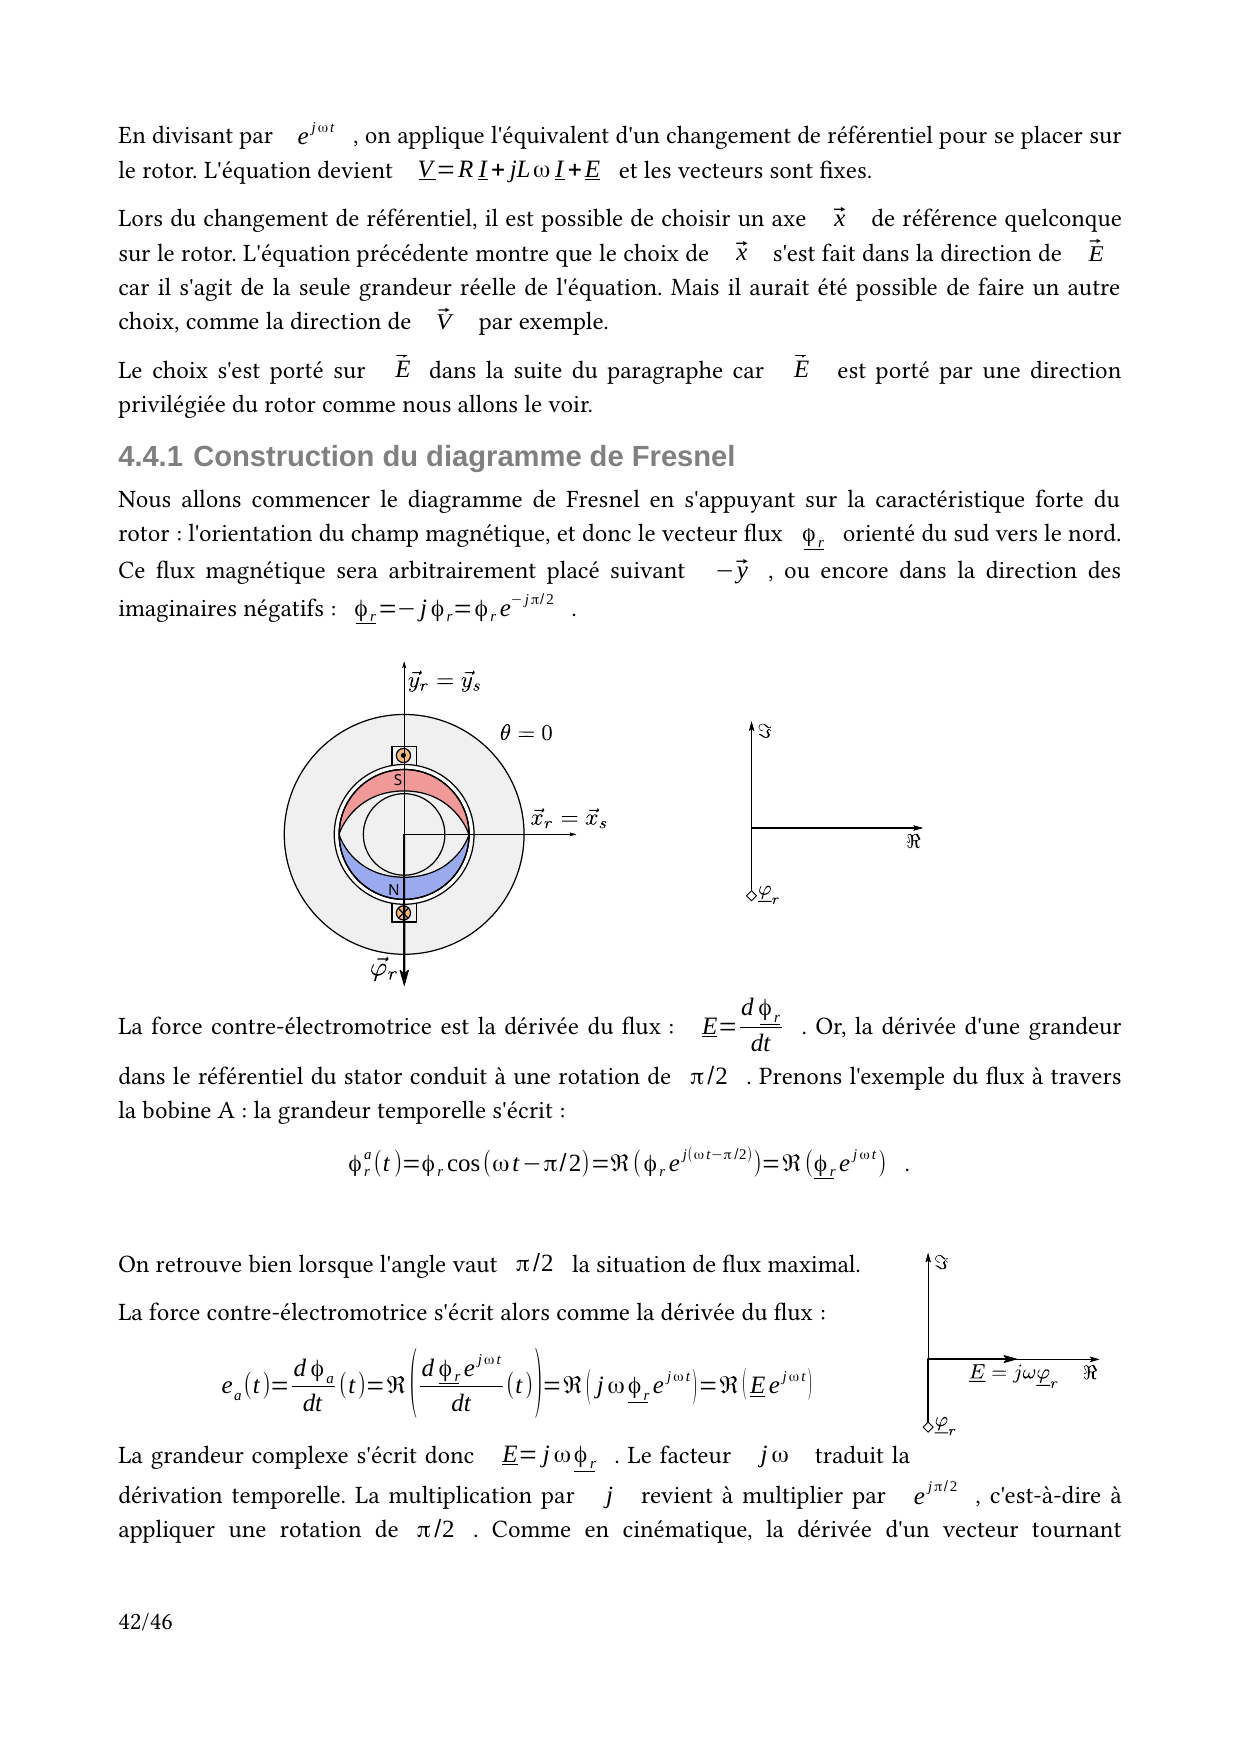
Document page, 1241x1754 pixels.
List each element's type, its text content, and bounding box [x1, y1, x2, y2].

text Le choix s'est porté sur dans la suite du paragraphe car est porté par une direction privilégiée du rotor comme nous allons le voir. [118, 356, 1122, 418]
text En divisant par , on applique l'équivalent d'un changement de référentiel pour se placer sur le rotor. L'équation devient et les vecteurs sont fixes. [118, 118, 1122, 184]
subtitle Construction du diagramme de Fresnel [118, 439, 1122, 472]
text La force contre-électromotrice s'écrit alors comme la dérivée du flux : [118, 1298, 928, 1327]
text . [118, 1145, 1122, 1181]
text [929, 1298, 1122, 1327]
text La force contre-électromotrice est la dérivée du flux : . Or, la dérivée d'une grandeur dans le référentiel du stator conduit à une rotation de. Prenons l'exemple du flux à travers la bobine A : la grandeur temporelle s'écrit : [118, 645, 1122, 1125]
text La grandeur complexe s'écrit donc . Le facteur traduit la dérivation temporelle. La multiplication par revient à multiplier par , c'est-à-dire à appliquer une rotation de. Comme en cinématique, la dérivée d'un vecteur tournant conduit à une rotation de ! [118, 1441, 1122, 1544]
text Nous allons commencer le diagramme de Fresnel en s'appuyant sur la caractéristique forte du rotor : l'orientation du champ magnétique, et donc le vecteur fluxorienté du sud vers le nord. Ce flux magnétique sera arbitrairement placé suivant , ou encore dans la direction des imaginaires négatifs :. [118, 485, 1122, 625]
text Lors du changement de référentiel, il est possible de choisir un axe de référence quelconque sur le rotor. L'équation précédente montre que le choix de s'est fait dans la direction de car il s'agit de la seule grandeur réelle de l'équation. Mais il aurait été possible de faire un autre choix, comme la direction de par exemple. [118, 204, 1122, 336]
text On retrouve bien lorsque l'angle vautla situation de flux maximal. [118, 1249, 1122, 1278]
